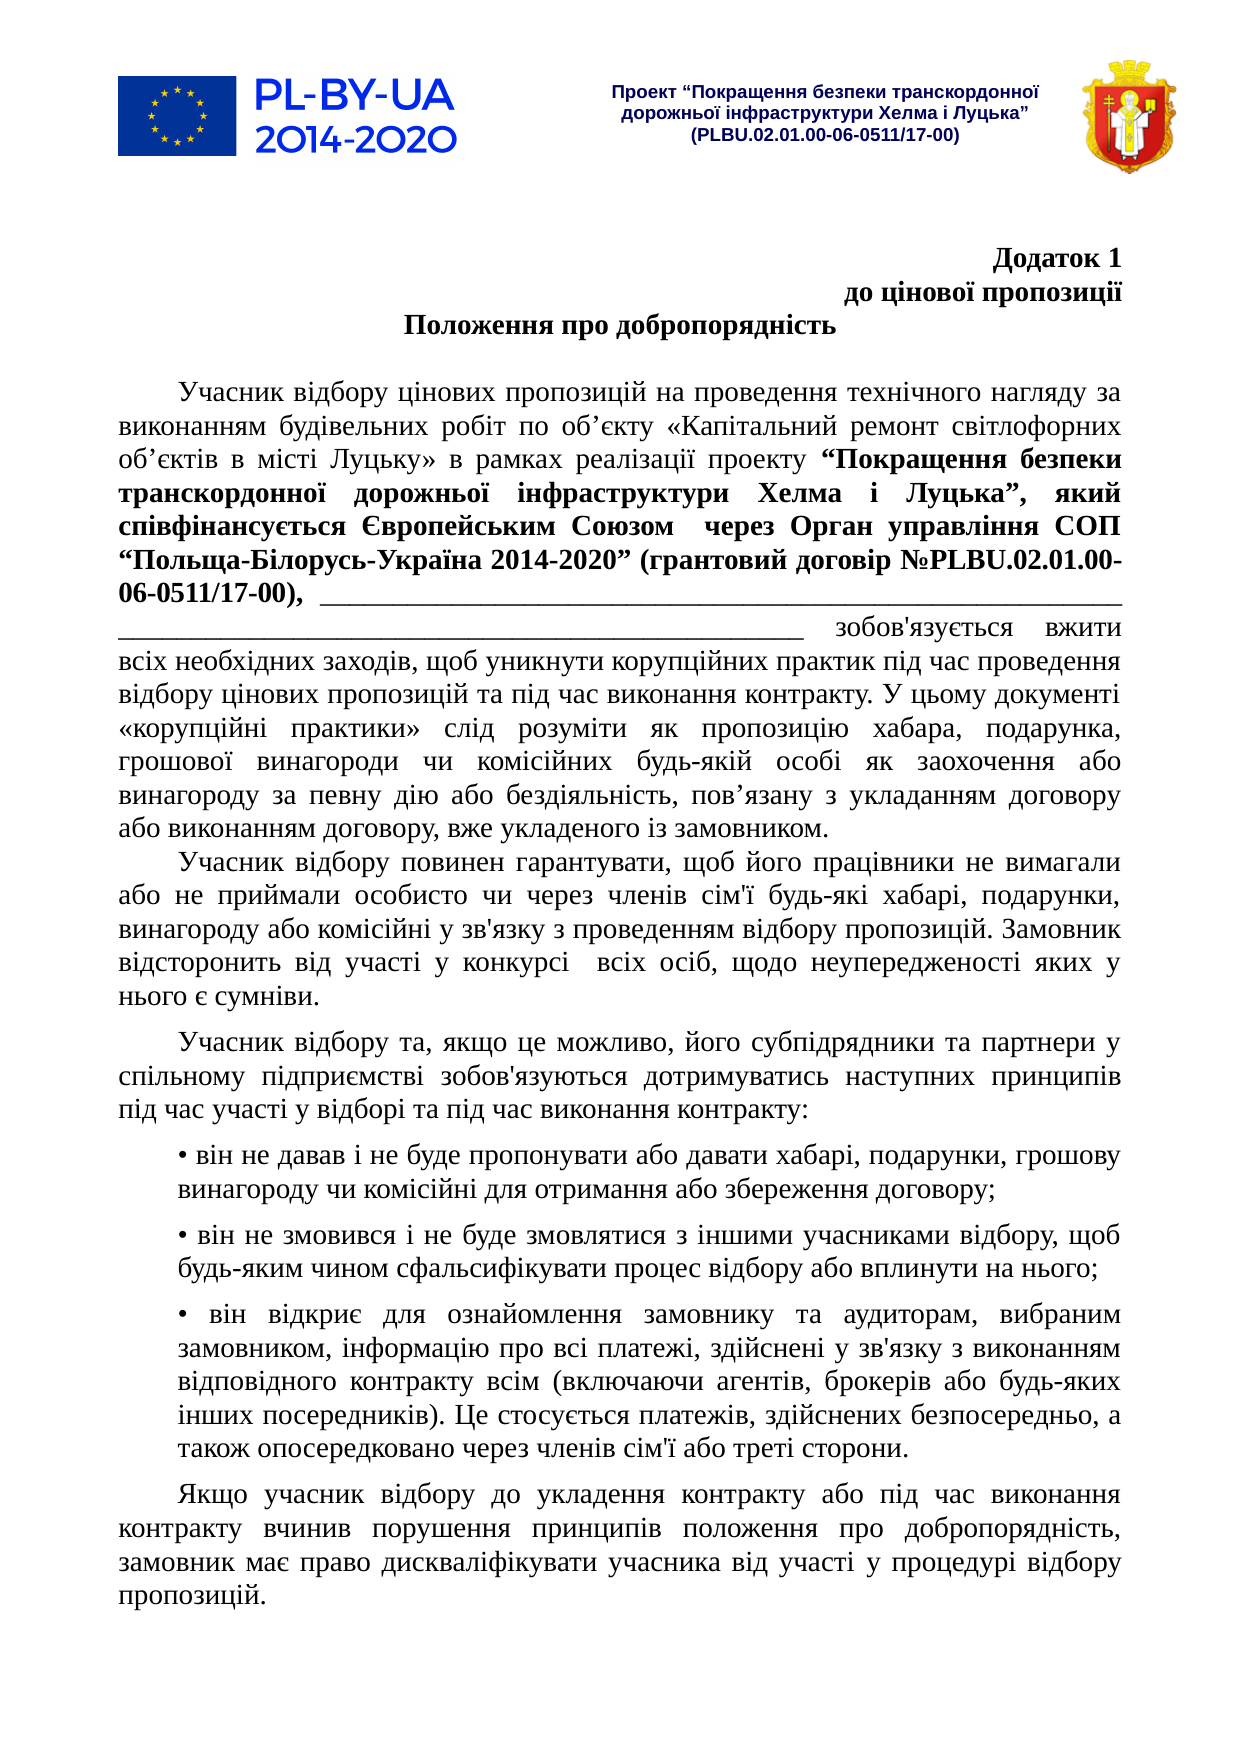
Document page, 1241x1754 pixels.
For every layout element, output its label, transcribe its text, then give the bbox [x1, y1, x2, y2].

picture [1082, 60, 1177, 174]
text • він відкриє для ознайомлення замовнику та аудиторам, вибраним замовником, інформацію про всі платежі, здійснені у зв'язку з виконанням відповідного контракту всім (включаючи агентів, брокерів або будь-яких інших посередників). Це стосується платежів, здійснених безпосередньо, а також опосередковано через членів сім'ї або треті сторони. [177, 1296, 1122, 1464]
text Додаток 1 [118, 240, 1122, 274]
text Учасник відбору та, якщо це можливо, його субпідрядники та партнери у спільному підприємстві зобов'язуються дотримуватись наступних принципів під час участі у відборі та під час виконання контракту: [118, 1024, 1122, 1125]
picture [118, 76, 237, 156]
text • він не змовився і не буде змовлятися з іншими учасниками відбору, щоб будь-яким чином сфальсифікувати процес відбору або вплинути на нього; [177, 1217, 1122, 1284]
text Учасник відбору повинен гарантувати, щоб його працівники не вимагали або не приймали особисто чи через членів сім'ї будь-які хабарі, подарунки, винагороду або комісійні у зв'язку з проведенням відбору пропозицій. Замовник відсторонить від участі у конкурсі всіх осіб, щодо неупередженості яких у нього є сумніви. [118, 844, 1122, 1012]
text • він не давав і не буде пропонувати або давати хабарі, подарунки, грошову винагороду чи комісійні для отримання або збереження договору; [177, 1137, 1122, 1204]
text Якщо учасник відбору до укладення контракту або під час виконання контракту вчинив порушення принципів положення про добропорядність, замовник має право дискваліфікувати учасника від участі у процедурі відбору пропозицій. [118, 1477, 1122, 1611]
picture [252, 72, 458, 162]
text Учасник відбору цінових пропозицій на проведення технічного нагляду за виконанням будівельних робіт по об’єкту «Капітальний ремонт світлофорних об’єктів в місті Луцьку» в рамках реалізації проекту “Покращення безпеки транскордонної дорожньої інфраструктури Хелма і Луцька”, який співфінансується Європейським Союзом через Орган управління СОП “Польща-Білорусь-Україна 2014-2020” (грантовий договір №PLBU.02.01.00-06-0511/17-00), _______________________________________________________ _______________________________________________ зобов'язується вжити всіх необхідних заходів, щоб уникнути корупційних практик під час проведення відбору цінових пропозицій та під час виконання контракту. У цьому документі «корупційні практики» слід розуміти як пропозицію хабара, подарунка, грошової винагороди чи комісійних будь-якій особі як заохочення або винагороду за певну дію або бездіяльність, пов’язану з укладанням договору або виконанням договору, вже укладеного із замовником. [118, 374, 1122, 844]
text Положення про добропорядність [118, 307, 1122, 341]
text до цінової пропозиції [118, 274, 1122, 307]
